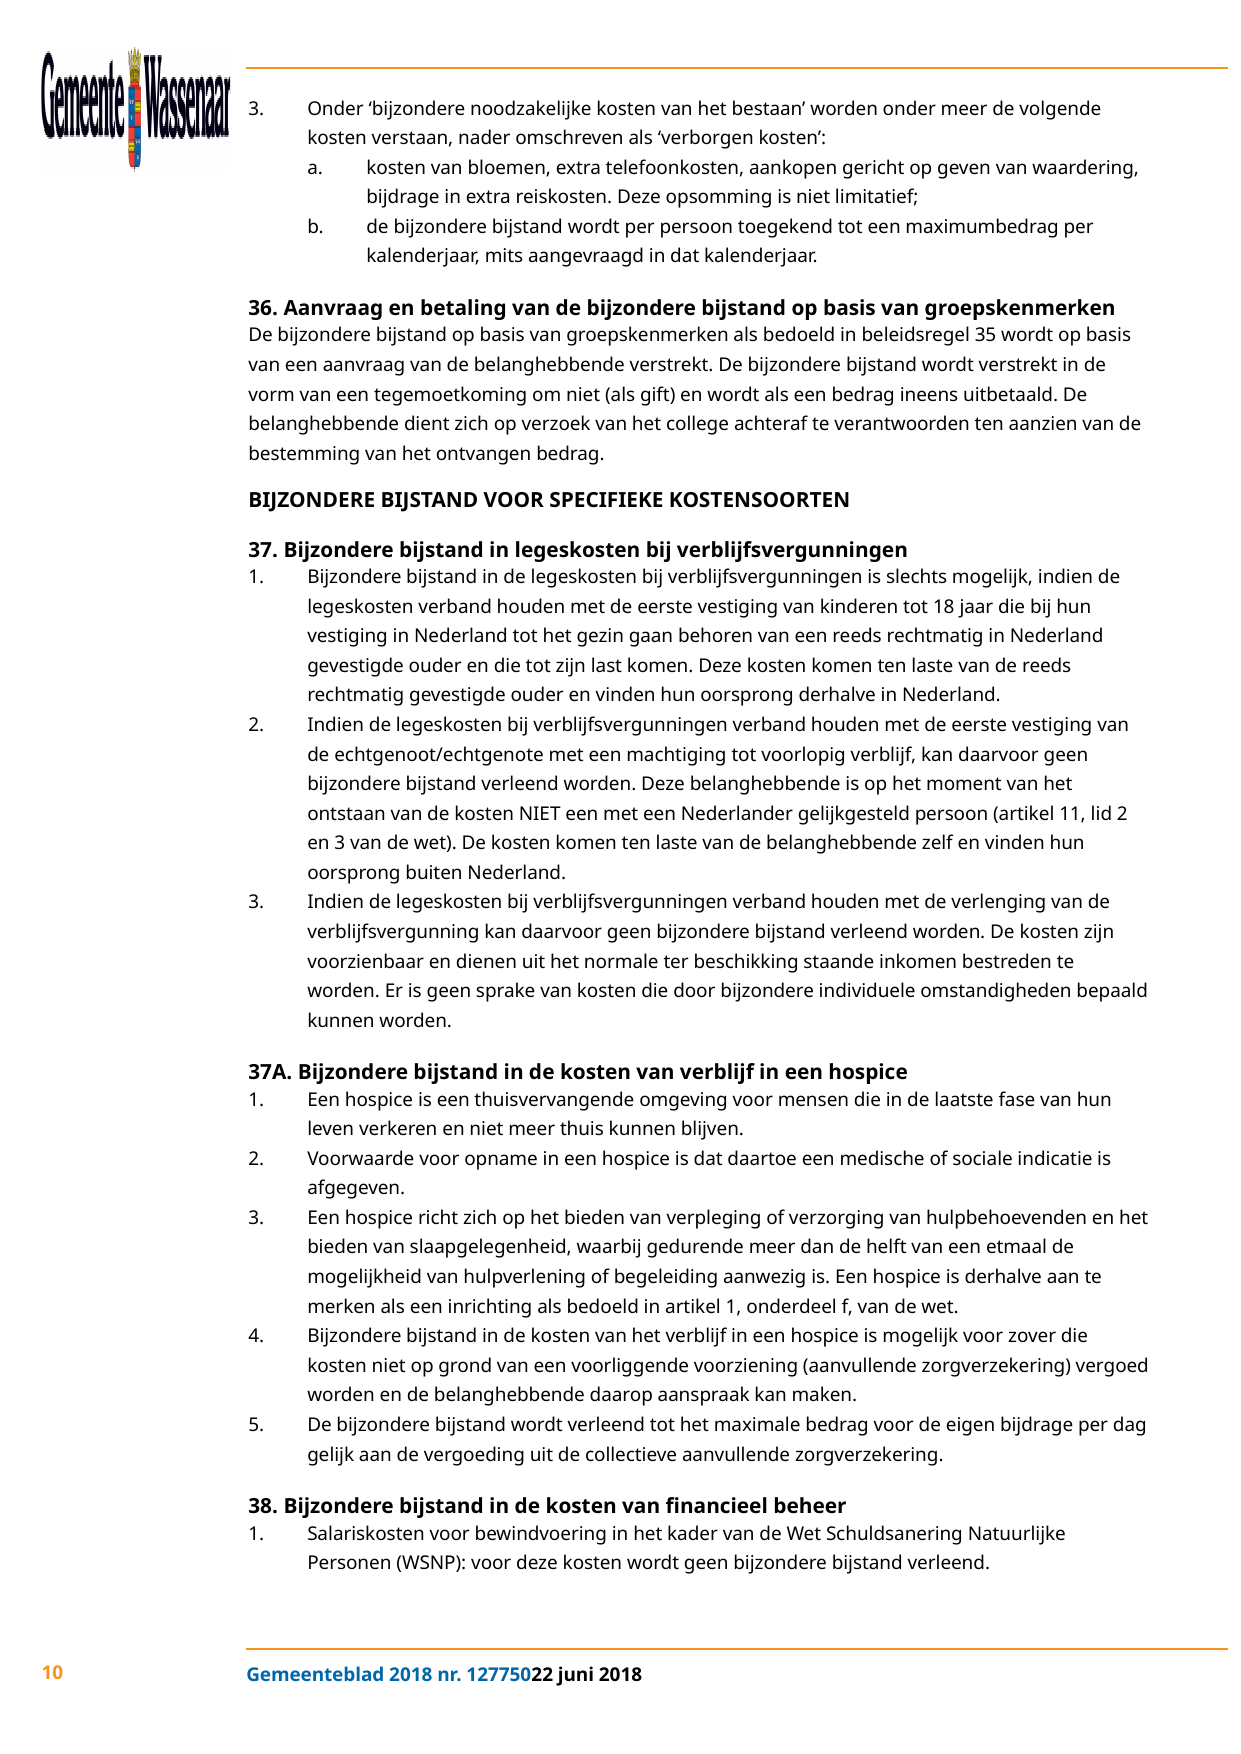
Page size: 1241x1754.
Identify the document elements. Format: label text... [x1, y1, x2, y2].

list kosten van bloemen, extra telefoonkosten, aankopen gericht op geven van waardering, bijdrage in extra reiskosten. Deze opsomming is niet limitatief; [307, 154, 1152, 209]
text De bijzondere bijstand op basis van groepskenmerken als bedoeld in beleidsregel 35 wordt op basis van een aanvraag van de belanghebbende verstrekt. De bijzondere bijstand wordt verstrekt in de vorm van een tegemoetkoming om niet (als gift) en wordt als een bedrag ineens uitbetaald. De belanghebbende dient zich op verzoek van het college achteraf te verantwoorden ten aanzien van de bestemming van het ontvangen bedrag. [248, 322, 1152, 466]
text 38. Bijzondere bijstand in de kosten van financieel beheer [248, 1491, 1152, 1520]
list Onder ‘bijzondere noodzakelijke kosten van het bestaan’ worden onder meer de volgende kosten verstaan, nader omschreven als ‘verborgen kosten’: [248, 95, 1152, 150]
list de bijzondere bijstand wordt per persoon toegekend tot een maximumbedrag per kalenderjaar, mits aangevraagd in dat kalenderjaar. [307, 213, 1152, 268]
list Bijzondere bijstand in de kosten van het verblijf in een hospice is mogelijk voor zover die kosten niet op grond van een voorliggende voorziening (aanvullende zorgverzekering) vergoed worden en de belanghebbende daarop aanspraak kan maken. [248, 1322, 1152, 1407]
list Salariskosten voor bewindvoering in het kader van de Wet Schuldsanering Natuurlijke Personen (WSNP): voor deze kosten wordt geen bijzondere bijstand verleend. [248, 1520, 1152, 1575]
picture [41, 47, 231, 172]
text 37. Bijzondere bijstand in legeskosten bij verblijfsvergunningen [248, 535, 1152, 563]
list Voorwaarde voor opname in een hospice is dat daartoe een medische of sociale indicatie is afgegeven. [248, 1145, 1152, 1200]
list Indien de legeskosten bij verblijfsvergunningen verband houden met de verlenging van de verblijfsvergunning kan daarvoor geen bijzondere bijstand verleend worden. De kosten zijn voorzienbaar en dienen uit het normale ter beschikking staande inkomen bestreden te worden. Er is geen sprake van kosten die door bijzondere individuele omstandigheden bepaald kunnen worden. [248, 889, 1152, 1033]
text BIJZONDERE BIJSTAND VOOR SPECIFIEKE KOSTENSOORTEN [248, 486, 1152, 514]
text 37A. Bijzondere bijstand in de kosten van verblijf in een hospice [248, 1057, 1152, 1086]
list Indien de legeskosten bij verblijfsvergunningen verband houden met de eerste vestiging van de echtgenoot/echtgenote met een machtiging tot voorlopig verblijf, kan daarvoor geen bijzondere bijstand verleend worden. Deze belanghebbende is op het moment van het ontstaan van de kosten NIET een met een Nederlander gelijkgesteld persoon (artikel 11, lid 2 en 3 van de wet). De kosten komen ten laste van de belanghebbende zelf en vinden hun oorsprong buiten Nederland. [248, 711, 1152, 885]
list Een hospice is een thuisvervangende omgeving voor mensen die in de laatste fase van hun leven verkeren en niet meer thuis kunnen blijven. [248, 1086, 1152, 1141]
list Bijzondere bijstand in de legeskosten bij verblijfsvergunningen is slechts mogelijk, indien de legeskosten verband houden met de eerste vestiging van kinderen tot 18 jaar die bij hun vestiging in Nederland tot het gezin gaan behoren van een reeds rechtmatig in Nederland gevestigde ouder en die tot zijn last komen. Deze kosten komen ten laste van de reeds rechtmatig gevestigde ouder en vinden hun oorsprong derhalve in Nederland. [248, 563, 1152, 707]
list Een hospice richt zich op het bieden van verpleging of verzorging van hulpbehoevenden en het bieden van slaapgelegenheid, waarbij gedurende meer dan de helft van een etmaal de mogelijkheid van hulpverlening of begeleiding aanwezig is. Een hospice is derhalve aan te merken als een inrichting als bedoeld in artikel 1, onderdeel f, van de wet. [248, 1204, 1152, 1319]
list De bijzondere bijstand wordt verleend tot het maximale bedrag voor de eigen bijdrage per dag gelijk aan de vergoeding uit de collectieve aanvullende zorgverzekering. [248, 1411, 1152, 1467]
text 36. Aanvraag en betaling van de bijzondere bijstand op basis van groepskenmerken [248, 293, 1152, 322]
